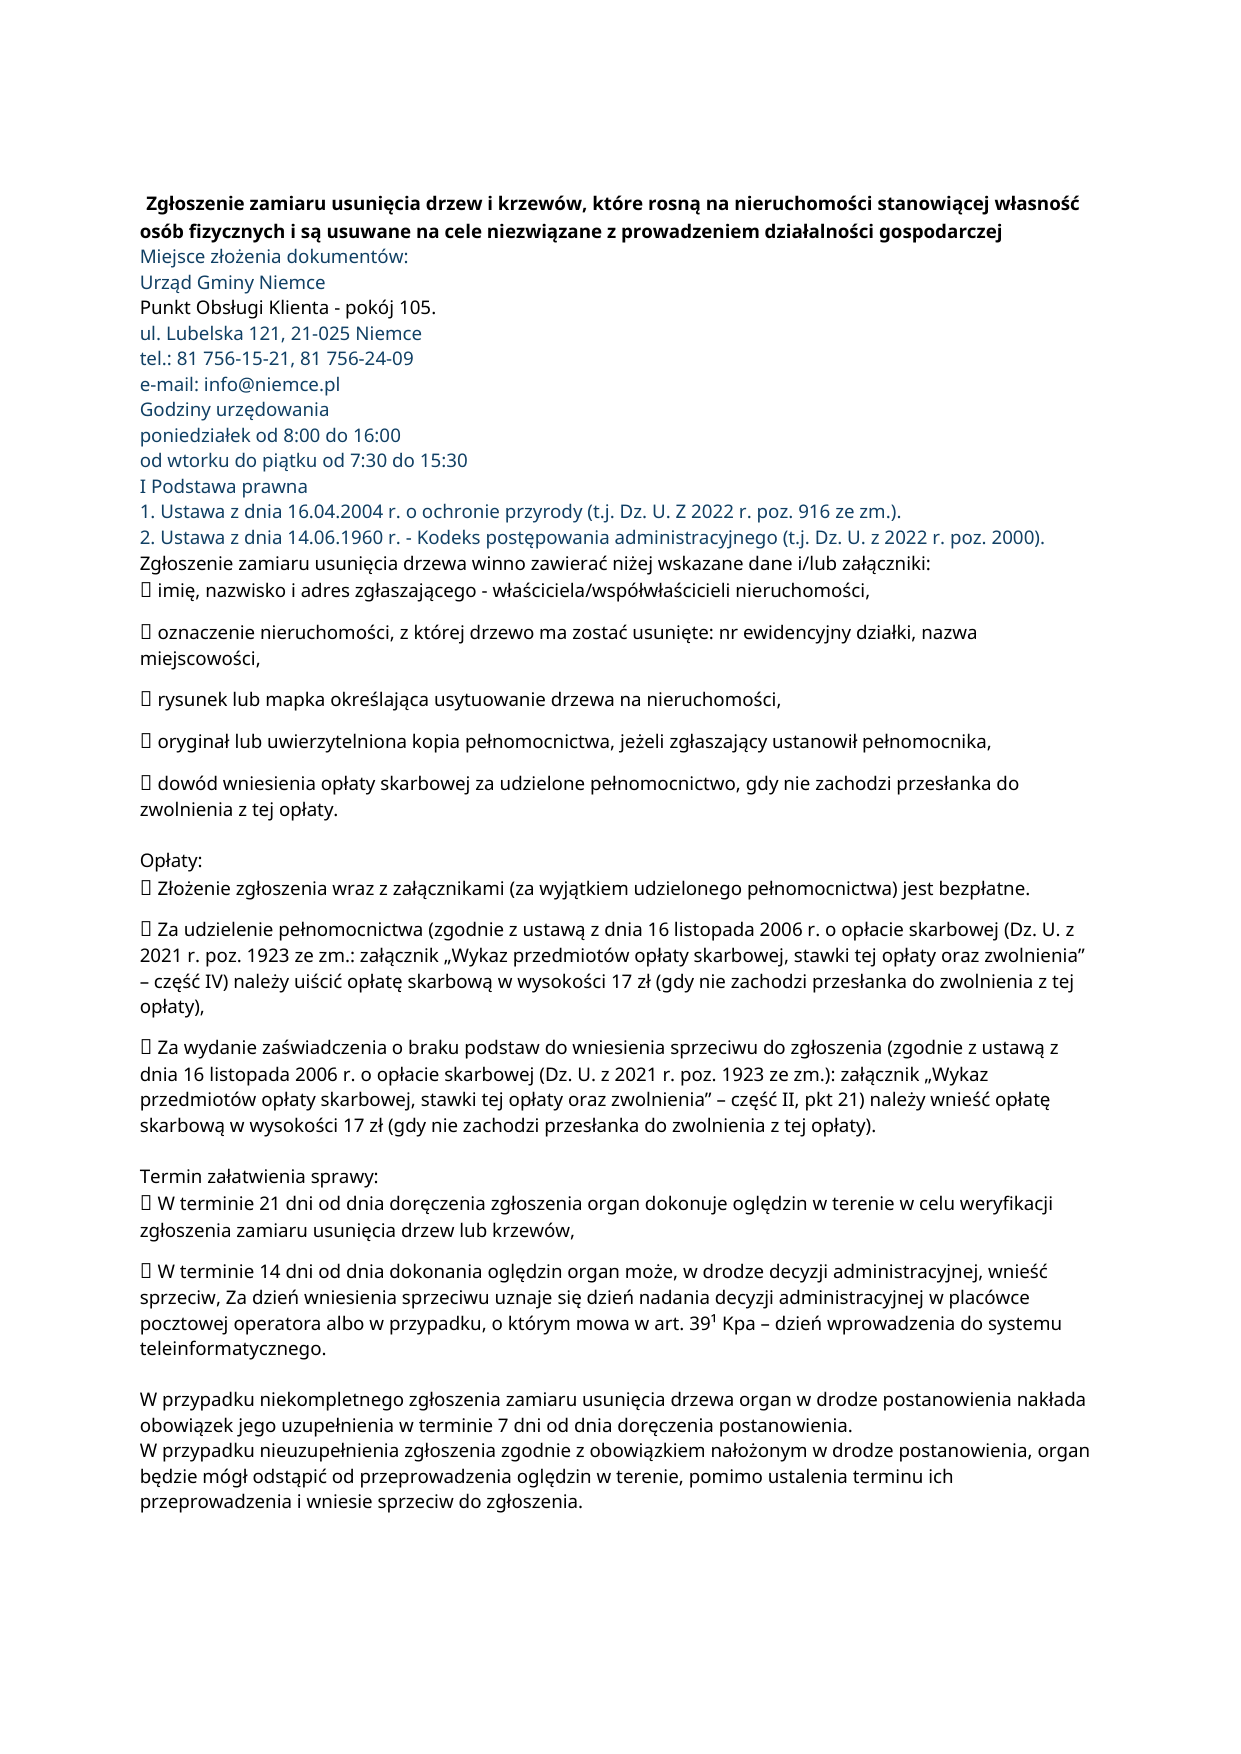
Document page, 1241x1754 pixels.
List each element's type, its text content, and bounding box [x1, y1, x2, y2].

text Punkt Obsługi Klienta - pokój 105. [139, 295, 1099, 320]
text W przypadku nieuzupełnienia zgłoszenia zgodnie z obowiązkiem nałożonym w drodze postanowienia, organ będzie mógł odstąpić od przeprowadzenia oględzin w terenie, pomimo ustalenia terminu ich przeprowadzenia i wniesie sprzeciw do zgłoszenia. [139, 1437, 1099, 1514]
text Godziny urzędowania [139, 397, 1099, 422]
text  W terminie 21 dni od dnia doręczenia zgłoszenia organ dokonuje oględzin w terenie w celu weryfikacji zgłoszenia zamiaru usunięcia drzew lub krzewów, [139, 1188, 1099, 1242]
text Zgłoszenie zamiaru usunięcia drzew i krzewów, które rosną na nieruchomości stanowiącej własność osób fizycznych i są usuwane na cele niezwiązane z prowadzeniem działalności gospodarczej [139, 184, 1099, 244]
text Zgłoszenie zamiaru usunięcia drzewa winno zawierać niżej wskazane dane i/lub załączniki: [139, 550, 1099, 575]
text e-mail: info@niemce.pl [139, 371, 1099, 397]
text 1. Ustawa z dnia 16.04.2004 r. o ochronie przyrody (t.j. Dz. U. Z 2022 r. poz. 916 ze zm.). [139, 499, 1099, 524]
text ul. Lubelska 121, 21-025 Niemce [139, 320, 1099, 346]
text Opłaty: [139, 847, 1099, 873]
text Miejsce złożenia dokumentów: [139, 244, 1099, 269]
text poniedziałek od 8:00 do 16:00 [139, 422, 1099, 448]
text  Złożenie zgłoszenia wraz z załącznikami (za wyjątkiem udzielonego pełnomocnictwa) jest bezpłatne. [139, 873, 1099, 901]
text  Za wydanie zaświadczenia o braku podstaw do wniesienia sprzeciwu do zgłoszenia (zgodnie z ustawą z dnia 16 listopada 2006 r. o opłacie skarbowej (Dz. U. z 2021 r. poz. 1923 ze zm.): załącznik „Wykaz przedmiotów opłaty skarbowej, stawki tej opłaty oraz zwolnienia” – część II, pkt 21) należy wnieść opłatę skarbową w wysokości 17 zł (gdy nie zachodzi przesłanka do zwolnienia z tej opłaty). [139, 1032, 1099, 1137]
text  rysunek lub mapka określająca usytuowanie drzewa na nieruchomości, [139, 684, 1099, 713]
text  oznaczenie nieruchomości, z której drzewo ma zostać usunięte: nr ewidencyjny działki, nazwa miejscowości, [139, 617, 1099, 671]
text 2. Ustawa z dnia 14.06.1960 r. - Kodeks postępowania administracyjnego (t.j. Dz. U. z 2022 r. poz. 2000). [139, 524, 1099, 550]
text od wtorku do piątku od 7:30 do 15:30 [139, 448, 1099, 473]
text tel.: 81 756-15-21, 81 756-24-09 [139, 346, 1099, 371]
text I Podstawa prawna [139, 473, 1099, 499]
text  dowód wniesienia opłaty skarbowej za udzielone pełnomocnictwo, gdy nie zachodzi przesłanka do zwolnienia z tej opłaty. [139, 768, 1099, 822]
text  imię, nazwisko i adres zgłaszającego - właściciela/współwłaścicieli nieruchomości, [139, 575, 1099, 604]
text Urząd Gminy Niemce [139, 269, 1099, 295]
text  oryginał lub uwierzytelniona kopia pełnomocnictwa, jeżeli zgłaszający ustanowił pełnomocnika, [139, 726, 1099, 754]
text  Za udzielenie pełnomocnictwa (zgodnie z ustawą z dnia 16 listopada 2006 r. o opłacie skarbowej (Dz. U. z 2021 r. poz. 1923 ze zm.: załącznik „Wykaz przedmiotów opłaty skarbowej, stawki tej opłaty oraz zwolnienia” – część IV) należy uiścić opłatę skarbową w wysokości 17 zł (gdy nie zachodzi przesłanka do zwolnienia z tej opłaty), [139, 914, 1099, 1019]
text  W terminie 14 dni od dnia dokonania oględzin organ może, w drodze decyzji administracyjnej, wnieść sprzeciw, Za dzień wniesienia sprzeciwu uznaje się dzień nadania decyzji administracyjnej w placówce pocztowej operatora albo w przypadku, o którym mowa w art. 39¹ Kpa – dzień wprowadzenia do systemu teleinformatycznego. [139, 1256, 1099, 1361]
text Termin załatwienia sprawy: [139, 1163, 1099, 1188]
text W przypadku niekompletnego zgłoszenia zamiaru usunięcia drzewa organ w drodze postanowienia nakłada obowiązek jego uzupełnienia w terminie 7 dni od dnia doręczenia postanowienia. [139, 1386, 1099, 1437]
